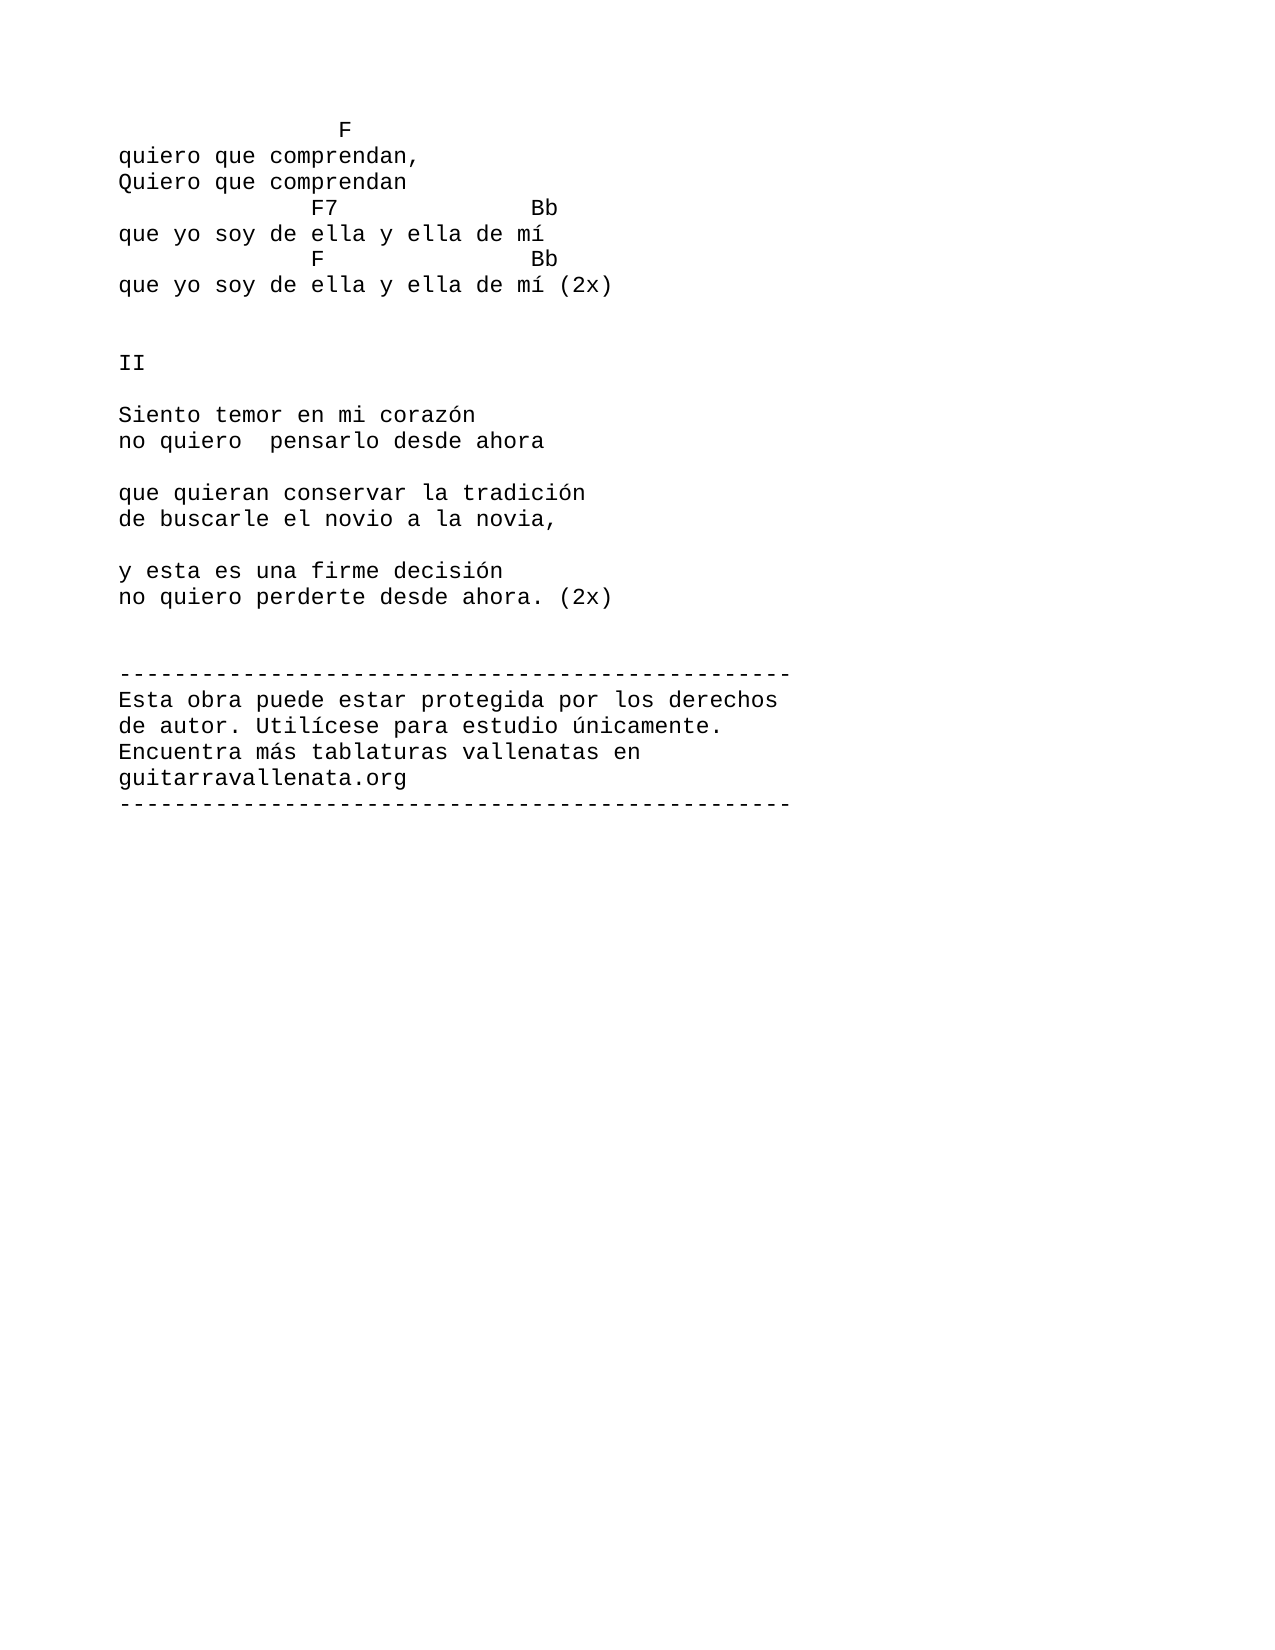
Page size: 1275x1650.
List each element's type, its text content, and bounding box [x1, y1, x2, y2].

text Esta obra puede estar protegida por los derechos [118, 689, 1157, 715]
text quiero que comprendan, [118, 144, 1157, 170]
text Siento temor en mi corazón [118, 403, 1157, 429]
text guitarravallenata.org [118, 767, 1157, 792]
text Quiero que comprendan [118, 170, 1157, 196]
text que yo soy de ella y ella de mí [118, 222, 1157, 248]
text Encuentra más tablaturas vallenatas en [118, 741, 1157, 767]
text y esta es una firme decisión [118, 559, 1157, 585]
text que quieran conservar la tradición [118, 481, 1157, 507]
text que yo soy de ella y ella de mí (2x) [118, 274, 1157, 300]
text F Bb [118, 248, 1157, 274]
text ------------------------------------------------- [118, 663, 1157, 689]
text no quiero perderte desde ahora. (2x) [118, 585, 1157, 611]
text ------------------------------------------------- [118, 792, 1157, 818]
text II [118, 352, 1157, 377]
text F7 Bb [118, 196, 1157, 222]
text de buscarle el novio a la novia, [118, 507, 1157, 533]
text no quiero pensarlo desde ahora [118, 429, 1157, 455]
text F [118, 118, 1157, 144]
text de autor. Utilícese para estudio únicamente. [118, 715, 1157, 741]
